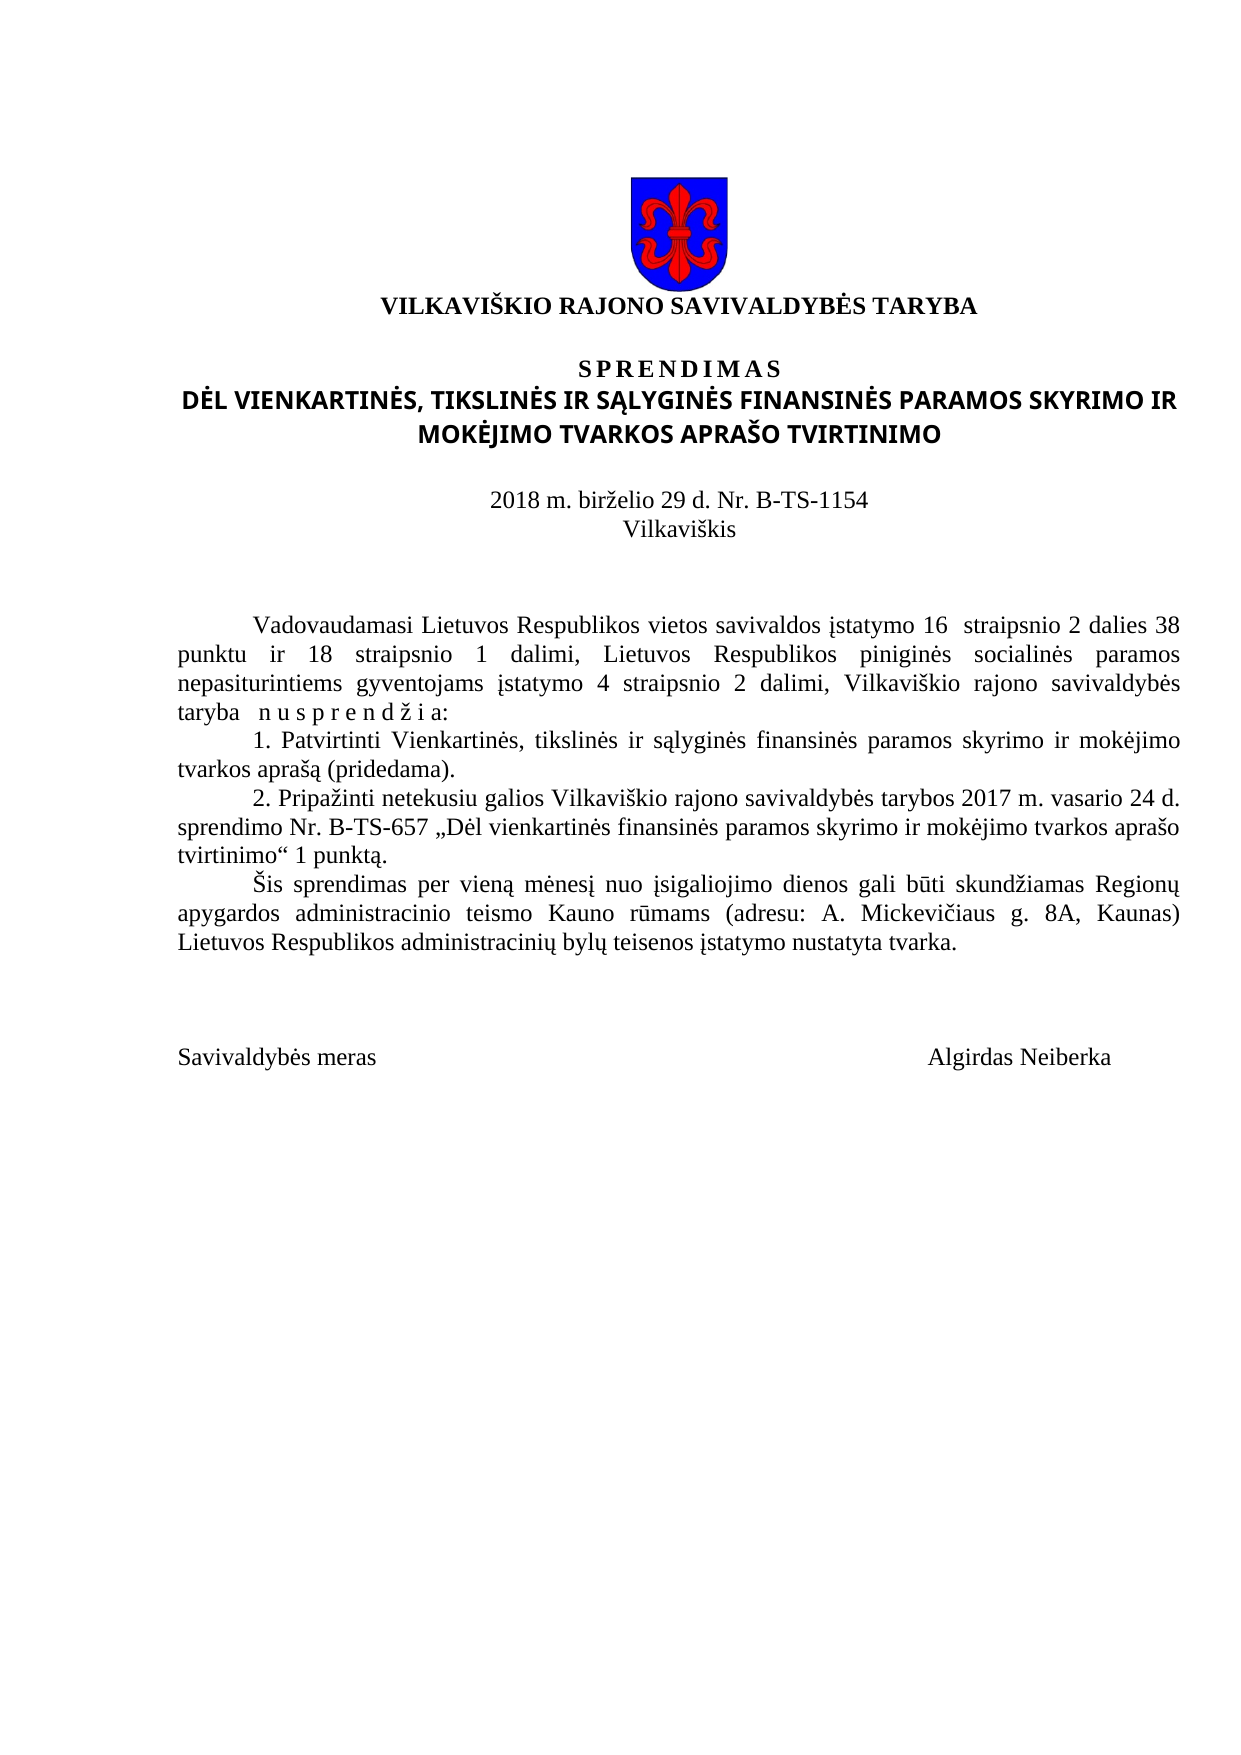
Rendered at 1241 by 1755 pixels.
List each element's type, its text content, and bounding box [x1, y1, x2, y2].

text SpREndimas [177, 354, 1181, 383]
text Savivaldybės meras Algirdas Neiberka [177, 1042, 1181, 1071]
text 1. Patvirtinti Vienkartinės, tikslinės ir sąlyginės finansinės paramos skyrimo ir mokėjimo tvarkos aprašą (pridedama). [177, 726, 1181, 783]
text Šis sprendimas per vieną mėnesį nuo įsigaliojimo dienos gali būti skundžiamas Regionų apygardos administracinio teismo Kauno rūmams (adresu: A. Mickevičiaus g. 8A, Kaunas) Lietuvos Respublikos administracinių bylų teisenos įstatymo nustatyta tvarka. [177, 869, 1181, 956]
text 2018 m. birželio 29 d. Nr. B-TS-1154 [177, 485, 1181, 514]
text DĖL VIENKARTINĖS, TIKSLINĖS IR SĄLYGINĖS FINANSINĖS PARAMOS SKYRIMO IR MOKĖJIMO TVARKOS APRAŠO TVIRTINIMO [177, 383, 1181, 451]
text Vadovaudamasi Lietuvos Respublikos vietos savivaldos įstatymo 16 straipsnio 2 dalies 38 punktu ir 18 straipsnio 1 dalimi, Lietuvos Respublikos piniginės socialinės paramos nepasiturintiems gyventojams įstatymo 4 straipsnio 2 dalimi, Vilkaviškio rajono savivaldybės taryba n u s p r e n d ž i a: [177, 611, 1181, 726]
text 2. Pripažinti netekusiu galios Vilkaviškio rajono savivaldybės tarybos 2017 m. vasario 24 d. sprendimo Nr. B-TS-657 „Dėl vienkartinės finansinės paramos skyrimo ir mokėjimo tvarkos aprašo tvirtinimo“ 1 punktą. [177, 783, 1181, 869]
text VILKAVIŠKIO RAJONO SAVIVALDYBĖS TARYBA [177, 291, 1181, 320]
text Vilkaviškis [177, 514, 1181, 542]
